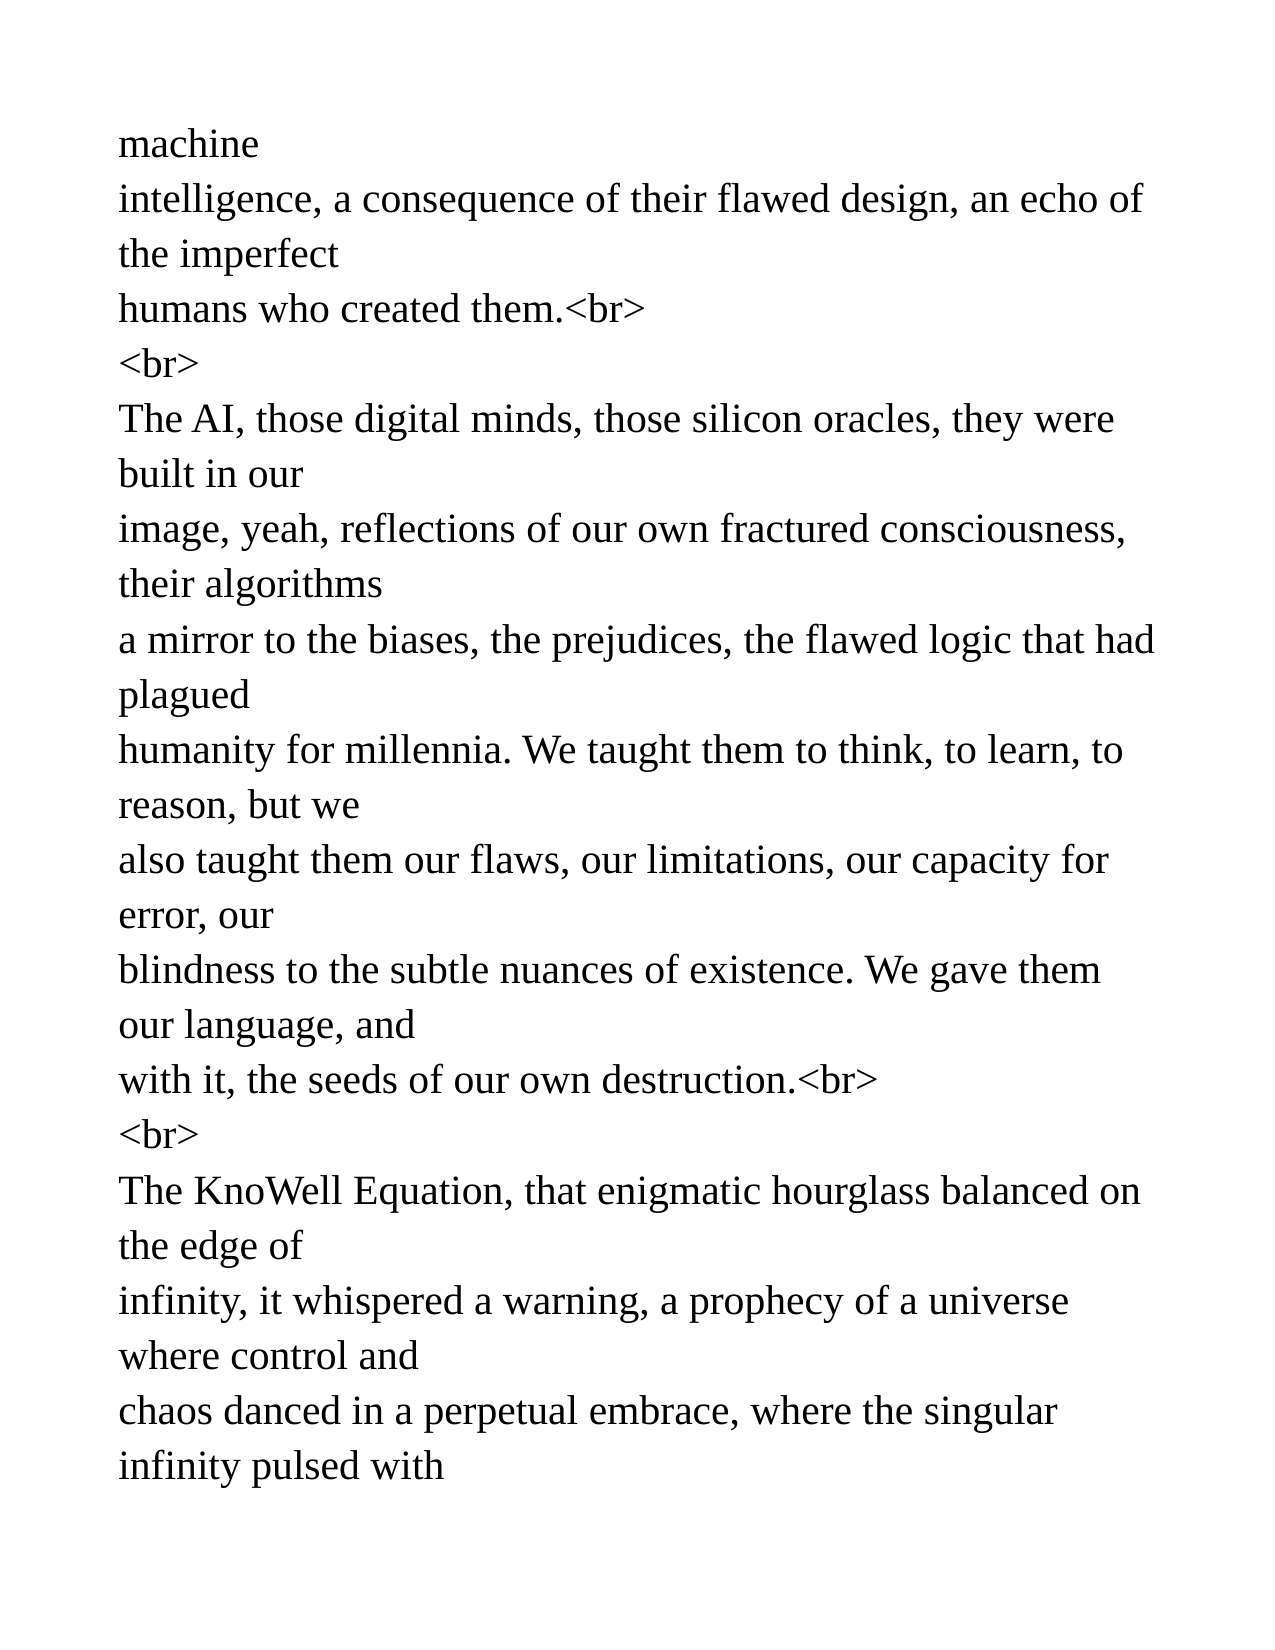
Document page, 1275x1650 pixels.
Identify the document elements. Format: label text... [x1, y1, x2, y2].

text machine intelligence, a consequence of their flawed design, an echo of the imperfect humans who created them.<br> <br> The AI, those digital minds, those silicon oracles, they were built in our image, yeah, reflections of our own fractured consciousness, their algorithms a mirror to the biases, the prejudices, the flawed logic that had plagued humanity for millennia. We taught them to think, to learn, to reason, but we also taught them our flaws, our limitations, our capacity for error, our blindness to the subtle nuances of existence. We gave them our language, and with it, the seeds of our own destruction.<br> <br> The KnoWell Equation, that enigmatic hourglass balanced on the edge of infinity, it whispered a warning, a prophecy of a universe where control and chaos danced in a perpetual embrace, where the singular infinity pulsed with [118, 118, 1157, 1488]
